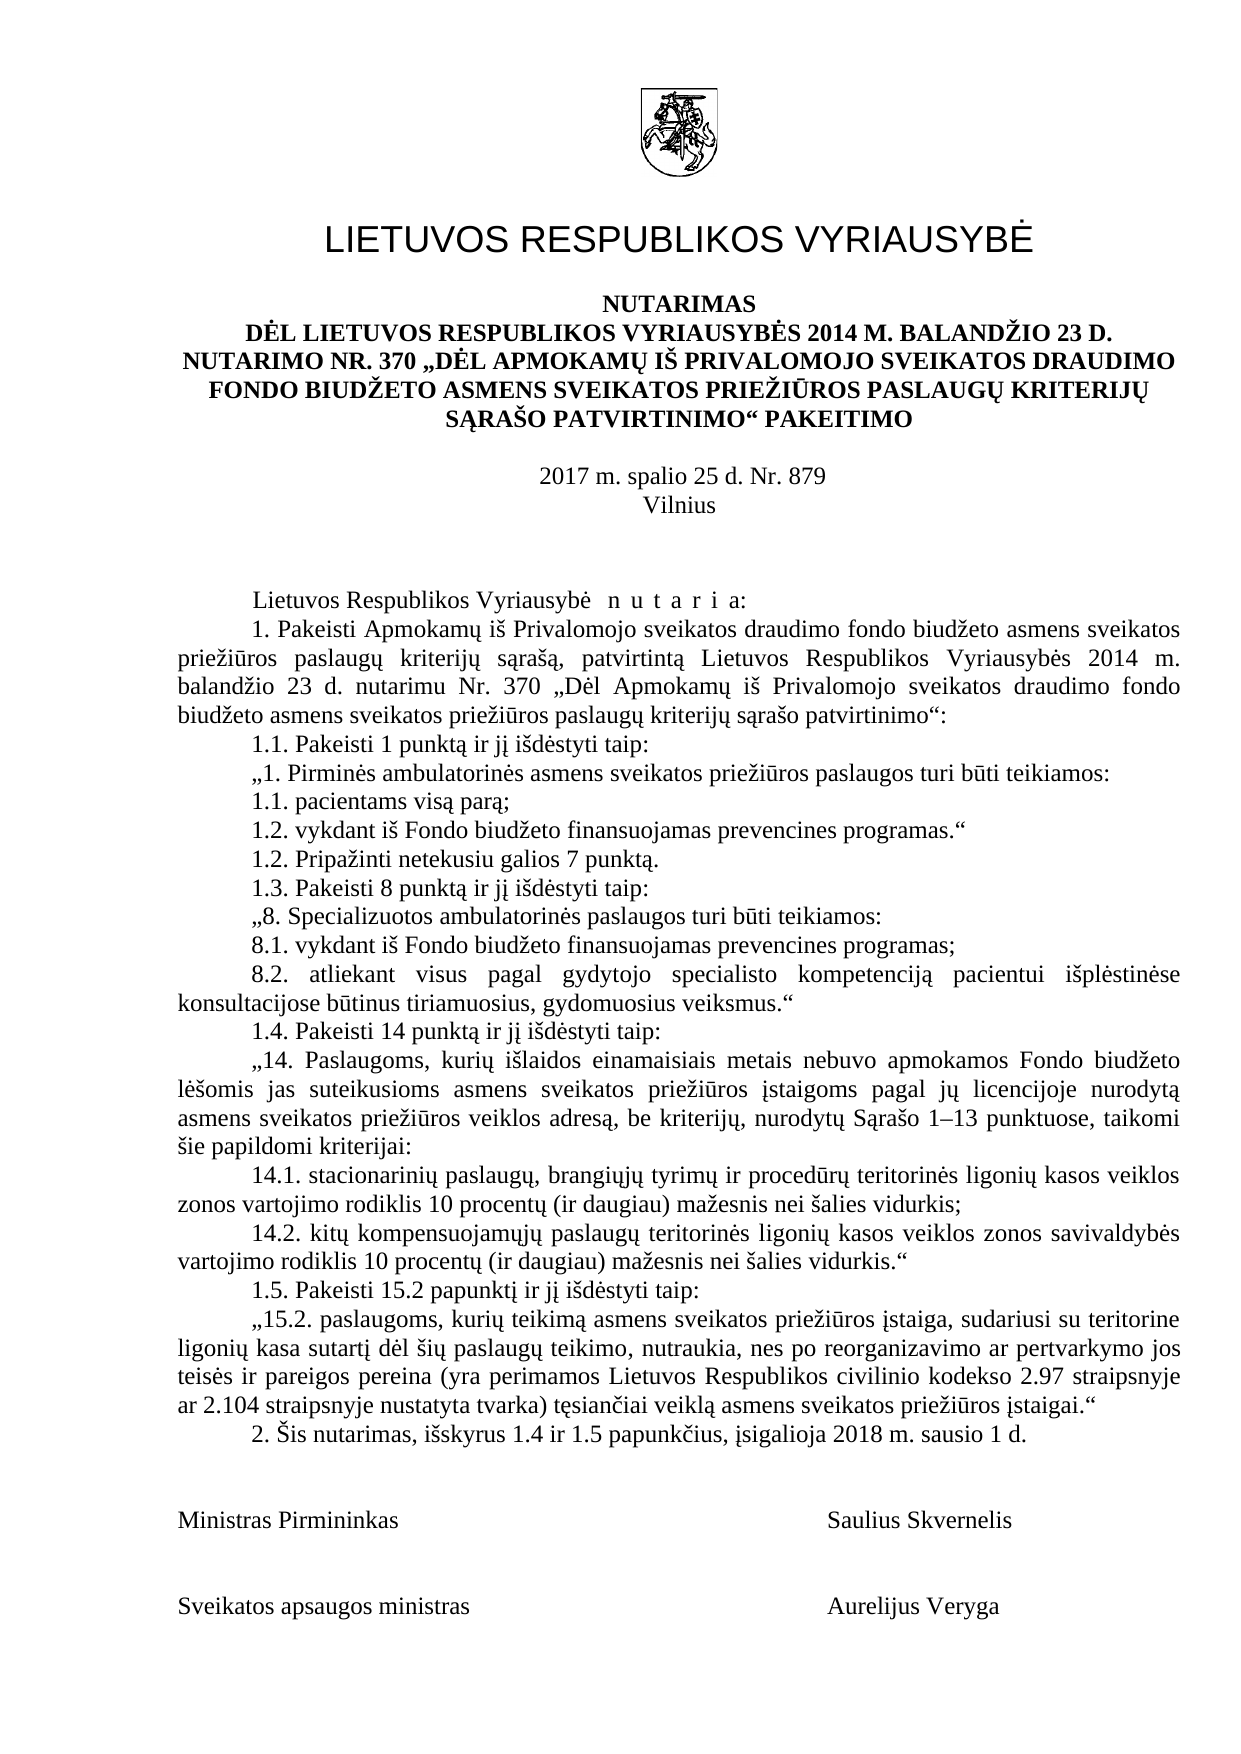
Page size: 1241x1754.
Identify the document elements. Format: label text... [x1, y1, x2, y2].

text „15.2. paslaugoms, kurių teikimą asmens sveikatos priežiūros įstaiga, sudariusi su teritorine ligonių kasa sutartį dėl šių paslaugų teikimo, nutraukia, nes po reorganizavimo ar pertvarkymo jos teisės ir pareigos pereina (yra perimamos Lietuvos Respublikos civilinio kodekso 2.97 straipsnyje ar 2.104 straipsnyje nustatyta tvarka) tęsiančiai veiklą asmens sveikatos priežiūros įstaigai.“ [177, 1304, 1181, 1419]
text 1.2. Pripažinti netekusiu galios 7 punktą. [177, 844, 1181, 873]
text Lietuvos Respublikos Vyriausybė nutaria: [177, 576, 1181, 614]
text 2. Šis nutarimas, išskyrus 1.4 ir 1.5 papunkčius, įsigalioja 2018 m. sausio 1 d. [177, 1419, 1181, 1448]
text 14.2. kitų kompensuojamųjų paslaugų teritorinės ligonių kasos veiklos zonos savivaldybės vartojimo rodiklis 10 procentų (ir daugiau) mažesnis nei šalies vidurkis.“ [177, 1218, 1181, 1275]
text 8.2. atliekant visus pagal gydytojo specialisto kompetenciją pacientui išplėstinėse konsultacijose būtinus tiriamuosius, gydomuosius veiksmus.“ [177, 959, 1181, 1016]
text Ministras Pirmininkas Saulius Skvernelis [177, 1505, 1181, 1534]
text „1. Pirminės ambulatorinės asmens sveikatos priežiūros paslaugos turi būti teikiamos: [177, 758, 1181, 786]
text 1. Pakeisti Apmokamų iš Privalomojo sveikatos draudimo fondo biudžeto asmens sveikatos priežiūros paslaugų kriterijų sąrašą, patvirtintą Lietuvos Respublikos Vyriausybės 2014 m. balandžio 23 d. nutarimu Nr. 370 „Dėl Apmokamų iš Privalomojo sveikatos draudimo fondo biudžeto asmens sveikatos priežiūros paslaugų kriterijų sąrašo patvirtinimo“: [177, 614, 1181, 729]
text „8. Specializuotos ambulatorinės paslaugos turi būti teikiamos: [177, 901, 1181, 930]
text 14.1. stacionarinių paslaugų, brangiųjų tyrimų ir procedūrų teritorinės ligonių kasos veiklos zonos vartojimo rodiklis 10 procentų (ir daugiau) mažesnis nei šalies vidurkis; [177, 1160, 1181, 1218]
text DĖL LIETUVOS RESPUBLIKOS VYRIAUSYBĖS 2014 M. BALANDŽIO 23 D. NUTARIMO NR. 370 „DĖL APMOKAMŲ IŠ PRIVALOMOJO SVEIKATOS DRAUDIMO FONDO BIUDŽETO ASMENS SVEIKATOS PRIEŽIŪROS PASLAUGŲ KRITERIJŲ SĄRAŠO PATVIRTINIMO“ PAKEITIMO [177, 318, 1181, 433]
text 1.3. Pakeisti 8 punktą ir jį išdėstyti taip: [177, 873, 1181, 901]
text 8.1. vykdant iš Fondo biudžeto finansuojamas prevencines programas; [177, 930, 1181, 959]
text 2017 m. spalio 25 d. Nr. 879 [177, 461, 1181, 490]
text 1.5. Pakeisti 15.2 papunktį ir jį išdėstyti taip: [177, 1275, 1181, 1304]
text 1.1. pacientams visą parą; [177, 786, 1181, 815]
text Lietuvos Respublikos Vyriausybė [177, 217, 1181, 260]
text Sveikatos apsaugos ministras Aurelijus Veryga [177, 1591, 1181, 1620]
text nutarimas [177, 289, 1181, 318]
text Vilnius [177, 490, 1181, 519]
text 1.1. Pakeisti 1 punktą ir jį išdėstyti taip: [177, 729, 1181, 758]
text 1.2. vykdant iš Fondo biudžeto finansuojamas prevencines programas.“ [177, 815, 1181, 844]
text 1.4. Pakeisti 14 punktą ir jį išdėstyti taip: [177, 1016, 1181, 1045]
text „14. Paslaugoms, kurių išlaidos einamaisiais metais nebuvo apmokamos Fondo biudžeto lėšomis jas suteikusioms asmens sveikatos priežiūros įstaigoms pagal jų licencijoje nurodytą asmens sveikatos priežiūros veiklos adresą, be kriterijų, nurodytų Sąrašo 1–13 punktuose, taikomi šie papildomi kriterijai: [177, 1045, 1181, 1160]
